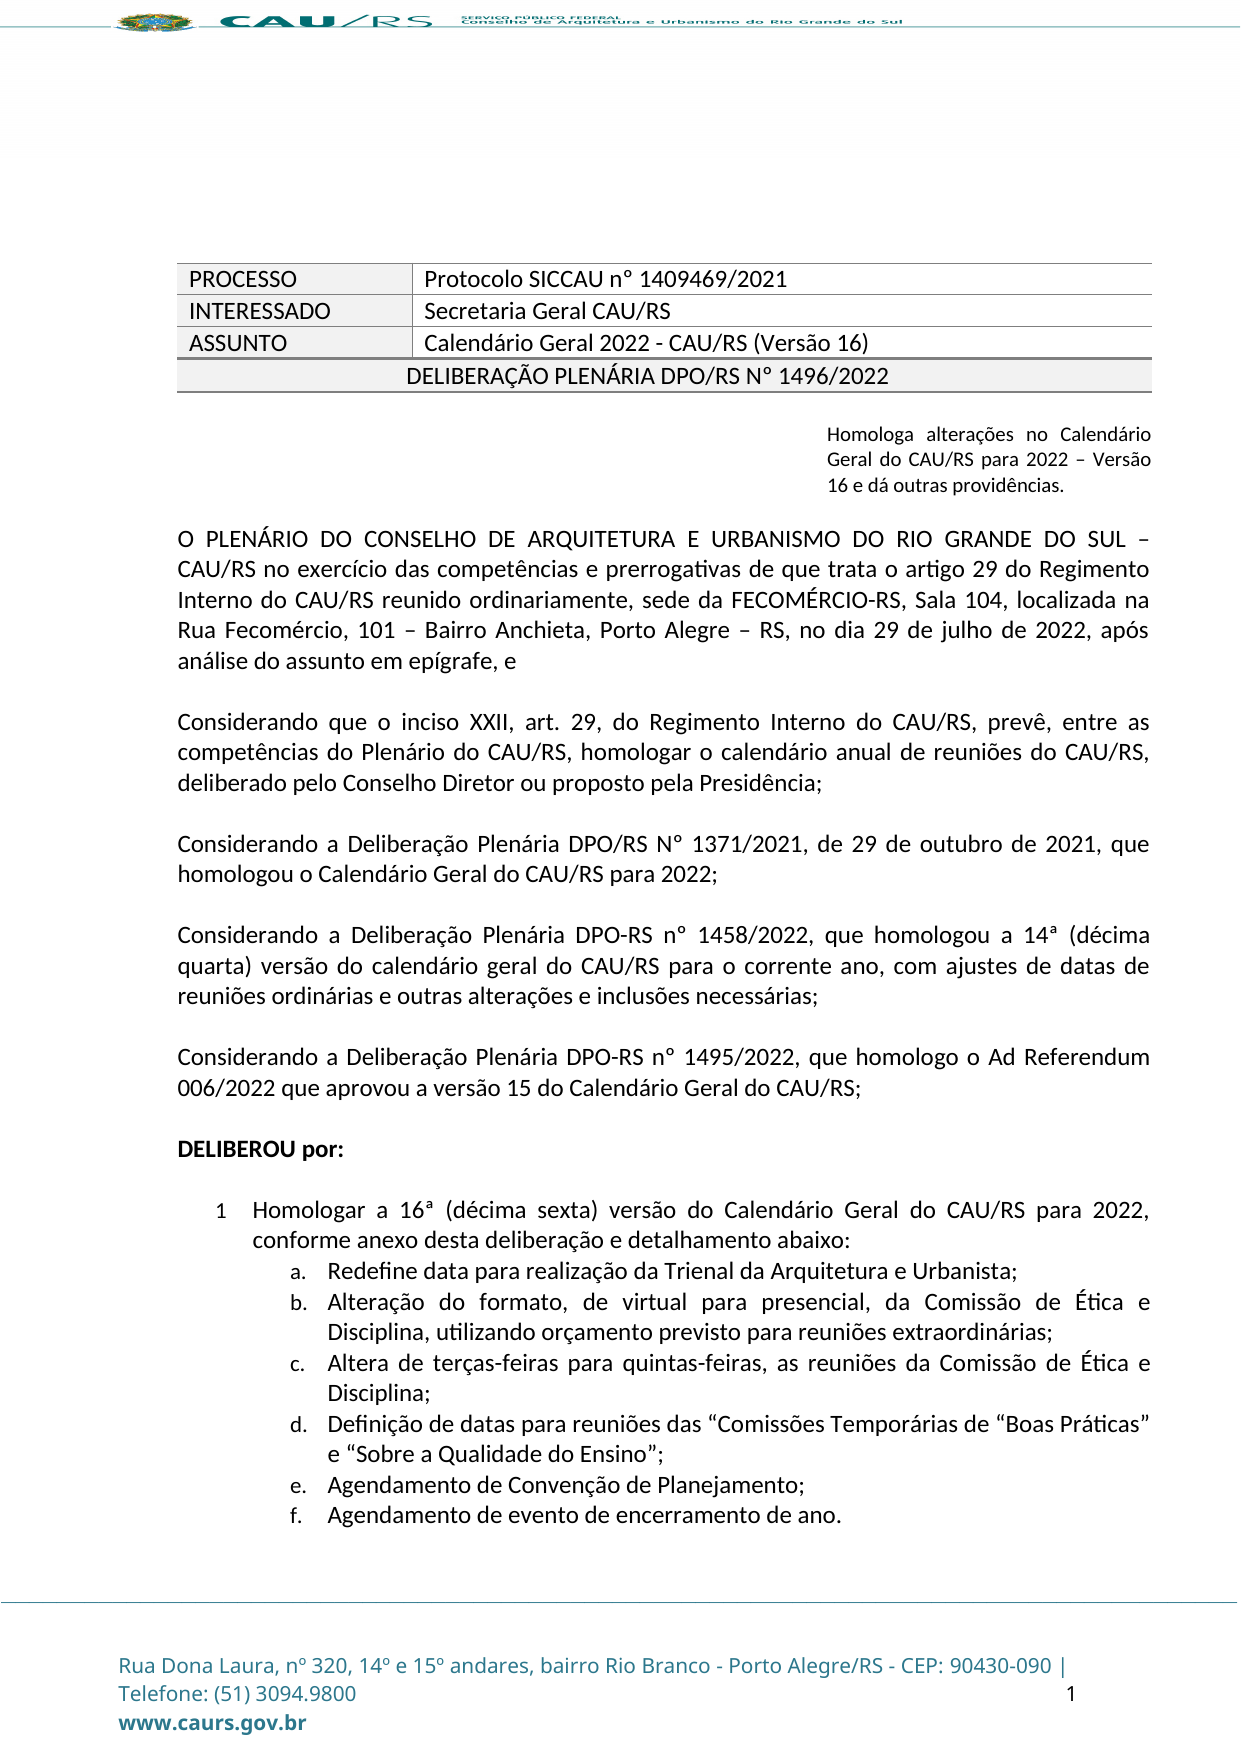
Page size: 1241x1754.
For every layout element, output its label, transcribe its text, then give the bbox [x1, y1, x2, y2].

table_header Protocolo SICCAU nº 1409469/2021 [413, 264, 1152, 294]
text DELIBEROU por: [177, 1133, 1152, 1164]
list Definição de datas para reuniões das “Comissões Temporárias de “Boas Práticas” e “Sobre a Qualidade do Ensino”; [290, 1408, 1152, 1469]
list Alteração do formato, de virtual para presencial, da Comissão de Ética e Disciplina, utilizando orçamento previsto para reuniões extraordinárias; [290, 1286, 1152, 1347]
text Homologa alterações no Calendário Geral do CAU/RS para 2022 – Versão 16 e dá outras providências. [827, 421, 1152, 497]
table_cell Secretaria Geral CAU/RS [413, 295, 1152, 326]
text Considerando a Deliberação Plenária DPO-RS nº 1458/2022, que homologou a 14ª (décima quarta) versão do calendário geral do CAU/RS para o corrente ano, com ajustes de datas de reuniões ordinárias e outras alterações e inclusões necessárias; [177, 919, 1152, 1011]
list Homologar a 16ª (décima sexta) versão do Calendário Geral do CAU/RS para 2022, conforme anexo desta deliberação e detalhamento abaixo: [215, 1194, 1152, 1255]
text Considerando que o inciso XXII, art. 29, do Regimento Interno do CAU/RS, prevê, entre as competências do Plenário do CAU/RS, homologar o calendário anual de reuniões do CAU/RS, deliberado pelo Conselho Diretor ou proposto pela Presidência; [177, 706, 1152, 797]
table_header PROCESSO [177, 264, 412, 294]
text Considerando a Deliberação Plenária DPO-RS nº 1495/2022, que homologo o Ad Referendum 006/2022 que aprovou a versão 15 do Calendário Geral do CAU/RS; [177, 1042, 1152, 1103]
text Considerando a Deliberação Plenária DPO/RS Nº 1371/2021, de 29 de outubro de 2021, que homologou o Calendário Geral do CAU/RS para 2022; [177, 828, 1152, 889]
table_cell INTERESSADO [177, 295, 412, 326]
table_cell ASSUNTO [177, 327, 412, 357]
text O PLENÁRIO DO CONSELHO DE ARQUITETURA E URBANISMO DO RIO GRANDE DO SUL – CAU/RS no exercício das competências e prerrogativas de que trata o artigo 29 do Regimento Interno do CAU/RS reunido ordinariamente, sede da FECOMÉRCIO-RS, Sala 104, localizada na Rua Fecomércio, 101 – Bairro Anchieta, Porto Alegre – RS, no dia 29 de julho de 2022, após análise do assunto em epígrafe, e [177, 523, 1152, 675]
text DELIBERAÇÃO PLENÁRIA DPO/RS Nº 1496/2022 [177, 360, 1152, 391]
list Altera de terças-feiras para quintas-feiras, as reuniões da Comissão de Ética e Disciplina; [290, 1347, 1152, 1408]
list Agendamento de Convenção de Planejamento; [290, 1469, 1152, 1499]
list Redefine data para realização da Trienal da Arquitetura e Urbanista; [290, 1255, 1152, 1286]
list Agendamento de evento de encerramento de ano. [290, 1499, 1152, 1530]
table_cell Calendário Geral 2022 - CAU/RS (Versão 16) [413, 327, 1152, 357]
